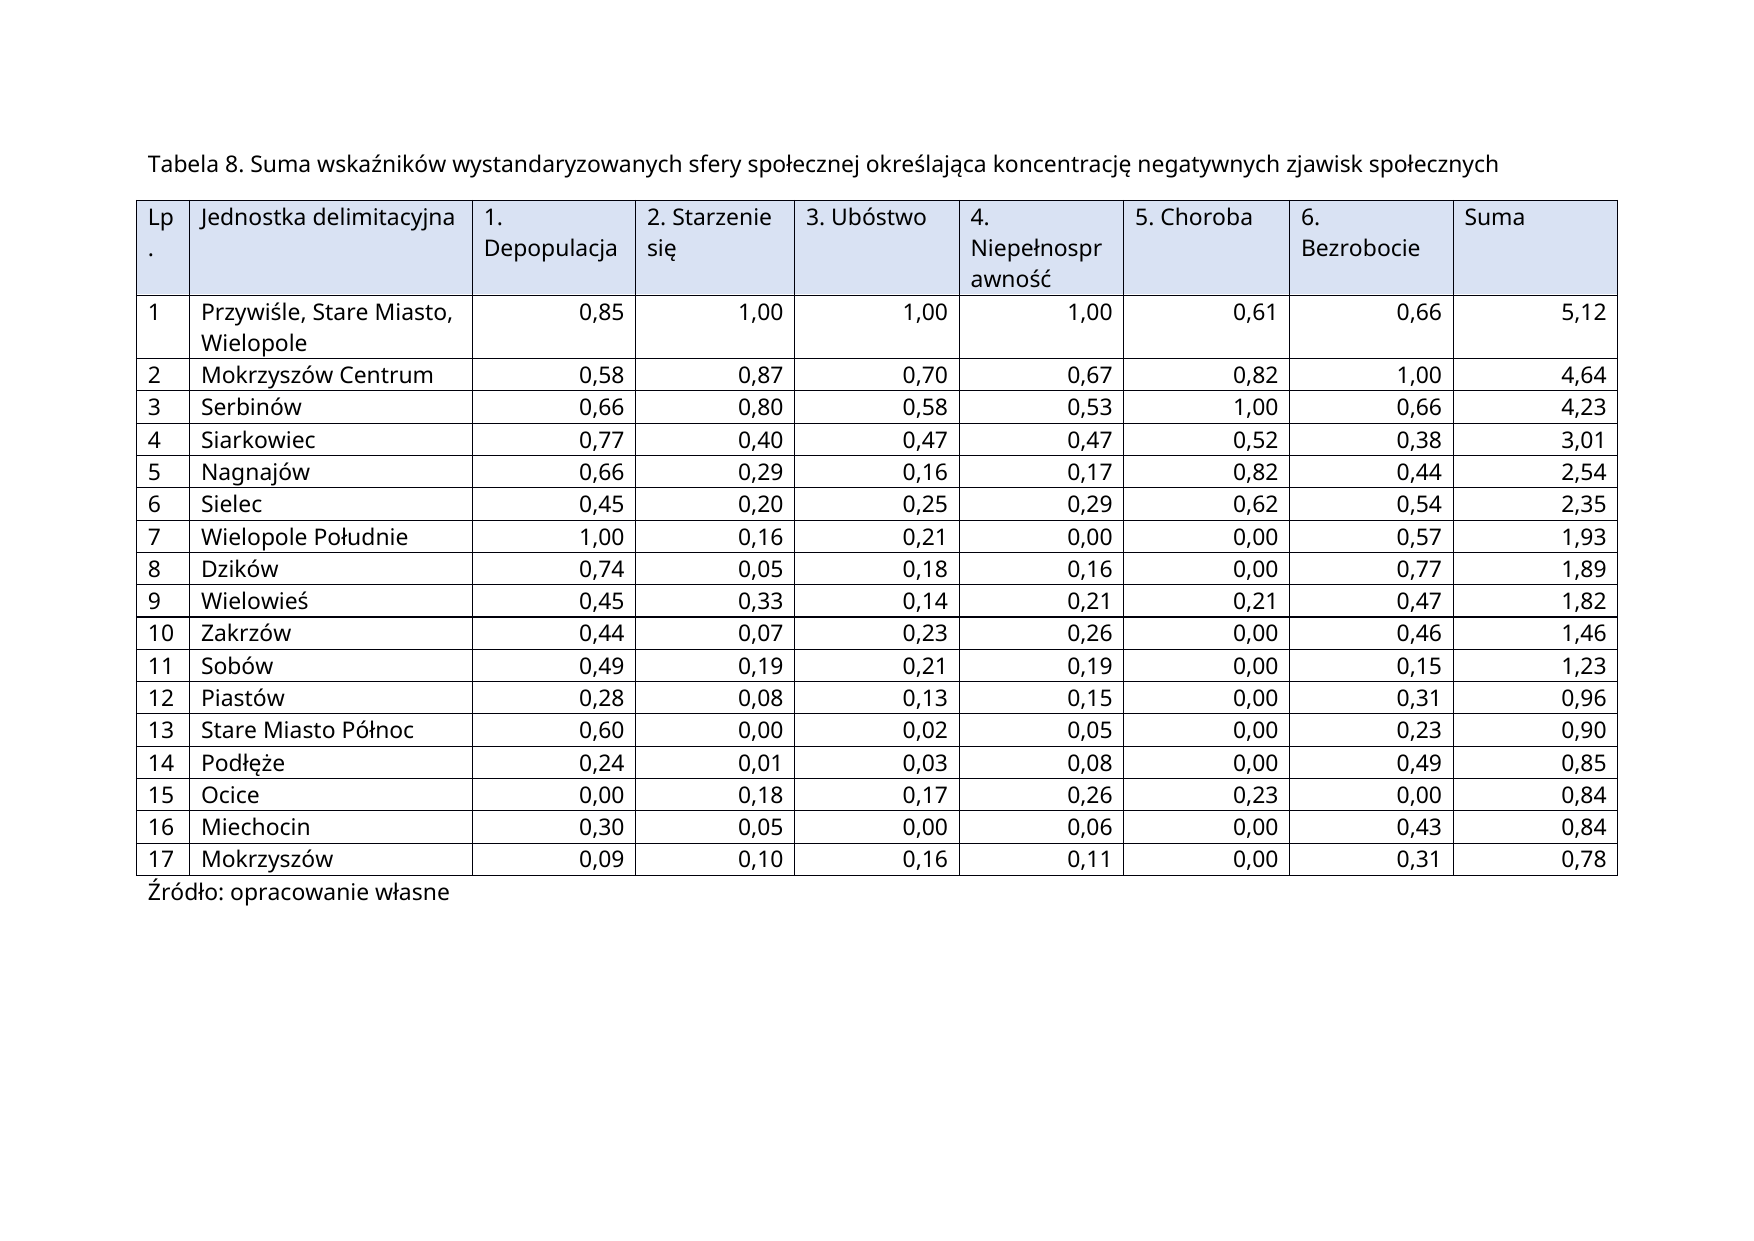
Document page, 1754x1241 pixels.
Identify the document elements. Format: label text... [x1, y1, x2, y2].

table_cell 0,67 [960, 359, 1123, 390]
table_cell 0,54 [1290, 488, 1453, 519]
table_cell 1,00 [1124, 391, 1289, 423]
table_cell 0,33 [636, 585, 794, 616]
table_cell Podłęże [190, 747, 472, 778]
table_cell 0,03 [795, 747, 959, 778]
table_cell Mokrzyszów Centrum [190, 359, 472, 390]
table_cell 7 [137, 521, 189, 552]
table_cell 0,00 [1124, 811, 1289, 842]
table_cell 0,66 [1290, 391, 1453, 423]
table_cell 0,31 [1290, 682, 1453, 713]
table_cell Miechocin [190, 811, 472, 842]
table_cell 0,28 [473, 682, 635, 713]
table_cell 0,43 [1290, 811, 1453, 842]
table_cell 0,20 [636, 488, 794, 519]
table_cell 2 [137, 359, 189, 390]
table_cell 9 [137, 585, 189, 616]
table_header 3. Ubóstwo [795, 201, 959, 294]
table_cell 0,05 [636, 811, 794, 842]
table_header Suma [1454, 201, 1617, 294]
table_cell 0,16 [636, 521, 794, 552]
table_cell 4,23 [1454, 391, 1617, 423]
table_cell 1,93 [1454, 521, 1617, 552]
table_cell 0,17 [795, 779, 959, 810]
table_cell Zakrzów [190, 618, 472, 649]
table_cell 1,00 [473, 521, 635, 552]
table_cell 0,08 [960, 747, 1123, 778]
table_cell 0,00 [1124, 618, 1289, 649]
table_cell 0,29 [960, 488, 1123, 519]
table_header Jednostka delimitacyjna [190, 201, 472, 294]
table_cell 0,00 [1124, 521, 1289, 552]
table_cell 4,64 [1454, 359, 1617, 390]
table_cell Serbinów [190, 391, 472, 423]
table_cell 0,47 [960, 424, 1123, 455]
table_cell 0,07 [636, 618, 794, 649]
table_cell 0,10 [636, 844, 794, 875]
table_cell 0,61 [1124, 296, 1289, 358]
table_cell Wielopole Południe [190, 521, 472, 552]
table_cell 0,16 [795, 844, 959, 875]
table_cell 0,23 [1124, 779, 1289, 810]
table_cell 0,85 [473, 296, 635, 358]
table_cell 0,66 [473, 391, 635, 423]
table_cell 0,45 [473, 488, 635, 519]
table_cell 0,78 [1454, 844, 1617, 875]
table_cell Dzików [190, 553, 472, 584]
table_cell 1,00 [636, 296, 794, 358]
table_cell 0,44 [1290, 456, 1453, 487]
table_cell 0,15 [1290, 650, 1453, 681]
table_cell 1,46 [1454, 618, 1617, 649]
table_cell Piastów [190, 682, 472, 713]
table_cell 13 [137, 714, 189, 746]
table_cell 5 [137, 456, 189, 487]
table_cell 0,18 [795, 553, 959, 584]
table_cell 0,77 [1290, 553, 1453, 584]
table_header 4. Niepełnosprawność [960, 201, 1123, 294]
table_cell Mokrzyszów [190, 844, 472, 875]
table_cell 0,77 [473, 424, 635, 455]
table_cell 0,15 [960, 682, 1123, 713]
table_cell 0,70 [795, 359, 959, 390]
table_cell 0,00 [473, 779, 635, 810]
table_cell 10 [137, 618, 189, 649]
table_cell 0,08 [636, 682, 794, 713]
table_cell 0,18 [636, 779, 794, 810]
table_cell 0,60 [473, 714, 635, 746]
table_cell 0,00 [1124, 844, 1289, 875]
table_cell 0,06 [960, 811, 1123, 842]
table_cell Wielowieś [190, 585, 472, 616]
table_cell 0,52 [1124, 424, 1289, 455]
table_cell 0,44 [473, 618, 635, 649]
table_cell 0,46 [1290, 618, 1453, 649]
table_cell 0,29 [636, 456, 794, 487]
table_cell 0,13 [795, 682, 959, 713]
table_header 6. Bezrobocie [1290, 201, 1453, 294]
table_cell Nagnajów [190, 456, 472, 487]
table_cell 6 [137, 488, 189, 519]
table_cell 0,05 [636, 553, 794, 584]
table_cell 1 [137, 296, 189, 358]
table_cell Stare Miasto Północ [190, 714, 472, 746]
table_cell 0,66 [1290, 296, 1453, 358]
table_cell 0,24 [473, 747, 635, 778]
table_cell 0,66 [473, 456, 635, 487]
table_header 5. Choroba [1124, 201, 1289, 294]
table_cell 0,31 [1290, 844, 1453, 875]
text Źródło: opracowanie własne [148, 876, 1606, 907]
table_cell 0,00 [636, 714, 794, 746]
table_cell 0,80 [636, 391, 794, 423]
table_cell 0,14 [795, 585, 959, 616]
table_cell 0,58 [795, 391, 959, 423]
table_header 1. Depopulacja [473, 201, 635, 294]
table_cell 0,45 [473, 585, 635, 616]
table_cell 8 [137, 553, 189, 584]
table_cell 0,40 [636, 424, 794, 455]
table_cell 11 [137, 650, 189, 681]
table_cell 0,21 [795, 650, 959, 681]
table_cell 1,00 [795, 296, 959, 358]
table_cell 14 [137, 747, 189, 778]
table_cell 15 [137, 779, 189, 810]
table_cell Siarkowiec [190, 424, 472, 455]
table_cell 12 [137, 682, 189, 713]
table_cell Sobów [190, 650, 472, 681]
table_cell 0,57 [1290, 521, 1453, 552]
table_cell 0,21 [795, 521, 959, 552]
table_cell 0,19 [636, 650, 794, 681]
table_cell 1,00 [1290, 359, 1453, 390]
table_cell 0,00 [1124, 553, 1289, 584]
table_cell 0,19 [960, 650, 1123, 681]
table_cell 0,11 [960, 844, 1123, 875]
table_cell 0,62 [1124, 488, 1289, 519]
text Tabela 8. Suma wskaźników wystandaryzowanych sfery społecznej określająca koncentrację negatywnych zjawisk społecznych [148, 148, 1606, 179]
table_cell 0,26 [960, 779, 1123, 810]
table_cell 0,82 [1124, 359, 1289, 390]
table_cell 0,82 [1124, 456, 1289, 487]
table_cell 1,00 [960, 296, 1123, 358]
table_cell 0,00 [1124, 714, 1289, 746]
table_cell 0,00 [1124, 650, 1289, 681]
table_cell 0,74 [473, 553, 635, 584]
table_cell 0,49 [473, 650, 635, 681]
table_cell 0,02 [795, 714, 959, 746]
table_cell 0,26 [960, 618, 1123, 649]
table_header Lp. [137, 201, 189, 294]
table_cell Przywiśle, Stare Miasto, Wielopole [190, 296, 472, 358]
table_cell 0,47 [795, 424, 959, 455]
table_cell 0,21 [1124, 585, 1289, 616]
table_cell 1,82 [1454, 585, 1617, 616]
table_cell 16 [137, 811, 189, 842]
table_cell 0,58 [473, 359, 635, 390]
table_cell 0,00 [795, 811, 959, 842]
table_cell 0,30 [473, 811, 635, 842]
table_cell 0,90 [1454, 714, 1617, 746]
table_cell 0,00 [1124, 682, 1289, 713]
table_cell 0,09 [473, 844, 635, 875]
table_cell Ocice [190, 779, 472, 810]
table_cell 0,23 [795, 618, 959, 649]
table_cell 3 [137, 391, 189, 423]
table_cell 0,84 [1454, 779, 1617, 810]
table_cell 0,00 [960, 521, 1123, 552]
table_cell 17 [137, 844, 189, 875]
table_cell 1,89 [1454, 553, 1617, 584]
table_cell 0,16 [960, 553, 1123, 584]
table_cell 0,01 [636, 747, 794, 778]
table_cell 0,21 [960, 585, 1123, 616]
table_cell 0,87 [636, 359, 794, 390]
table_cell 0,96 [1454, 682, 1617, 713]
table_header 2. Starzenie się [636, 201, 794, 294]
table_cell 0,49 [1290, 747, 1453, 778]
table_cell 0,05 [960, 714, 1123, 746]
table_cell 0,16 [795, 456, 959, 487]
table_cell Sielec [190, 488, 472, 519]
table_cell 0,00 [1124, 747, 1289, 778]
table_cell 0,53 [960, 391, 1123, 423]
table_cell 0,84 [1454, 811, 1617, 842]
table_cell 0,38 [1290, 424, 1453, 455]
table_cell 4 [137, 424, 189, 455]
table_cell 0,47 [1290, 585, 1453, 616]
table_cell 0,17 [960, 456, 1123, 487]
table_cell 2,35 [1454, 488, 1617, 519]
table_cell 0,85 [1454, 747, 1617, 778]
table_cell 0,00 [1290, 779, 1453, 810]
table_cell 5,12 [1454, 296, 1617, 358]
table_cell 0,25 [795, 488, 959, 519]
table_cell 1,23 [1454, 650, 1617, 681]
table_cell 0,23 [1290, 714, 1453, 746]
table_cell 3,01 [1454, 424, 1617, 455]
table_cell 2,54 [1454, 456, 1617, 487]
